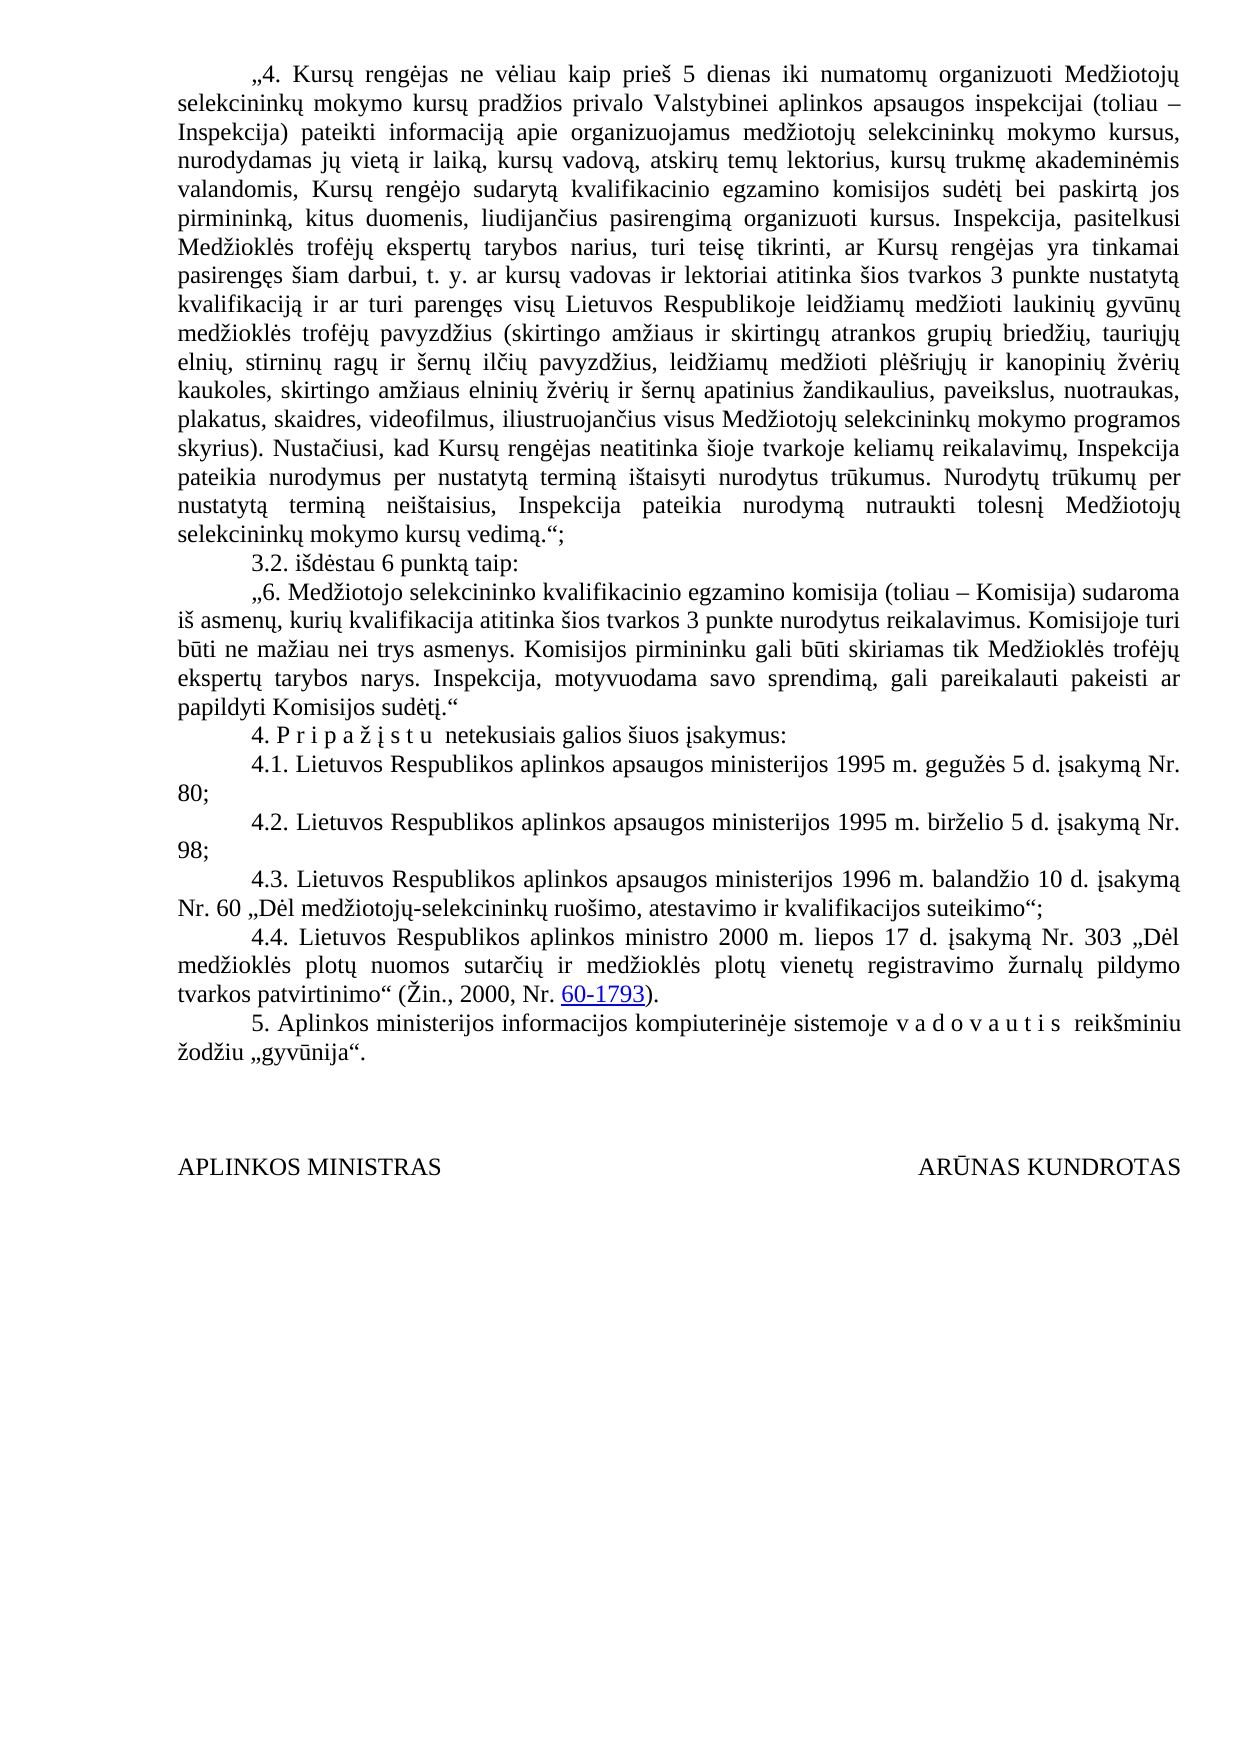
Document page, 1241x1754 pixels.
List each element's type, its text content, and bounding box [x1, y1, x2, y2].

text 4.4. Lietuvos Respublikos aplinkos ministro 2000 m. liepos 17 d. įsakymą Nr. 303 „Dėl medžioklės plotų nuomos sutarčių ir medžioklės plotų vienetų registravimo žurnalų pildymo tvarkos patvirtinimo“ (Žin., 2000, Nr. 60-1793). [177, 922, 1181, 1008]
text APLINKOS MINISTRAS ARŪNAS KUNDROTAS [177, 1152, 1181, 1180]
text „4. Kursų rengėjas ne vėliau kaip prieš 5 dienas iki numatomų organizuoti Medžiotojų selekcininkų mokymo kursų pradžios privalo Valstybinei aplinkos apsaugos inspekcijai (toliau – Inspekcija) pateikti informaciją apie organizuojamus medžiotojų selekcininkų mokymo kursus, nurodydamas jų vietą ir laiką, kursų vadovą, atskirų temų lektorius, kursų trukmę akademinėmis valandomis, Kursų rengėjo sudarytą kvalifikacinio egzamino komisijos sudėtį bei paskirtą jos pirmininką, kitus duomenis, liudijančius pasirengimą organizuoti kursus. Inspekcija, pasitelkusi Medžioklės trofėjų ekspertų tarybos narius, turi teisę tikrinti, ar Kursų rengėjas yra tinkamai pasirengęs šiam darbui, t. y. ar kursų vadovas ir lektoriai atitinka šios tvarkos 3 punkte nustatytą kvalifikaciją ir ar turi parengęs visų Lietuvos Respublikoje leidžiamų medžioti laukinių gyvūnų medžioklės trofėjų pavyzdžius (skirtingo amžiaus ir skirtingų atrankos grupių briedžių, tauriųjų elnių, stirninų ragų ir šernų ilčių pavyzdžius, leidžiamų medžioti plėšriųjų ir kanopinių žvėrių kaukoles, skirtingo amžiaus elninių žvėrių ir šernų apatinius žandikaulius, paveikslus, nuotraukas, plakatus, skaidres, videofilmus, iliustruojančius visus Medžiotojų selekcininkų mokymo programos skyrius). Nustačiusi, kad Kursų rengėjas neatitinka šioje tvarkoje keliamų reikalavimų, Inspekcija pateikia nurodymus per nustatytą terminą ištaisyti nurodytus trūkumus. Nurodytų trūkumų per nustatytą terminą neištaisius, Inspekcija pateikia nurodymą nutraukti tolesnį Medžiotojų selekcininkų mokymo kursų vedimą.“; [177, 59, 1181, 548]
text „6. Medžiotojo selekcininko kvalifikacinio egzamino komisija (toliau – Komisija) sudaroma iš asmenų, kurių kvalifikacija atitinka šios tvarkos 3 punkte nurodytus reikalavimus. Komisijoje turi būti ne mažiau nei trys asmenys. Komisijos pirmininku gali būti skiriamas tik Medžioklės trofėjų ekspertų tarybos narys. Inspekcija, motyvuodama savo sprendimą, gali pareikalauti pakeisti ar papildyti Komisijos sudėtį.“ [177, 577, 1181, 720]
text 4.3. Lietuvos Respublikos aplinkos apsaugos ministerijos 1996 m. balandžio 10 d. įsakymą Nr. 60 „Dėl medžiotojų-selekcininkų ruošimo, atestavimo ir kvalifikacijos suteikimo“; [177, 864, 1181, 922]
text 4.1. Lietuvos Respublikos aplinkos apsaugos ministerijos 1995 m. gegužės 5 d. įsakymą Nr. 80; [177, 749, 1181, 807]
text 5. Aplinkos ministerijos informacijos kompiuterinėje sistemoje vadovautis reikšminiu žodžiu „gyvūnija“. [177, 1008, 1181, 1065]
text 4.2. Lietuvos Respublikos aplinkos apsaugos ministerijos 1995 m. birželio 5 d. įsakymą Nr. 98; [177, 807, 1181, 864]
text 4. Pripažįstu netekusiais galios šiuos įsakymus: [177, 720, 1181, 749]
text 3.2. išdėstau 6 punktą taip: [177, 548, 1181, 577]
